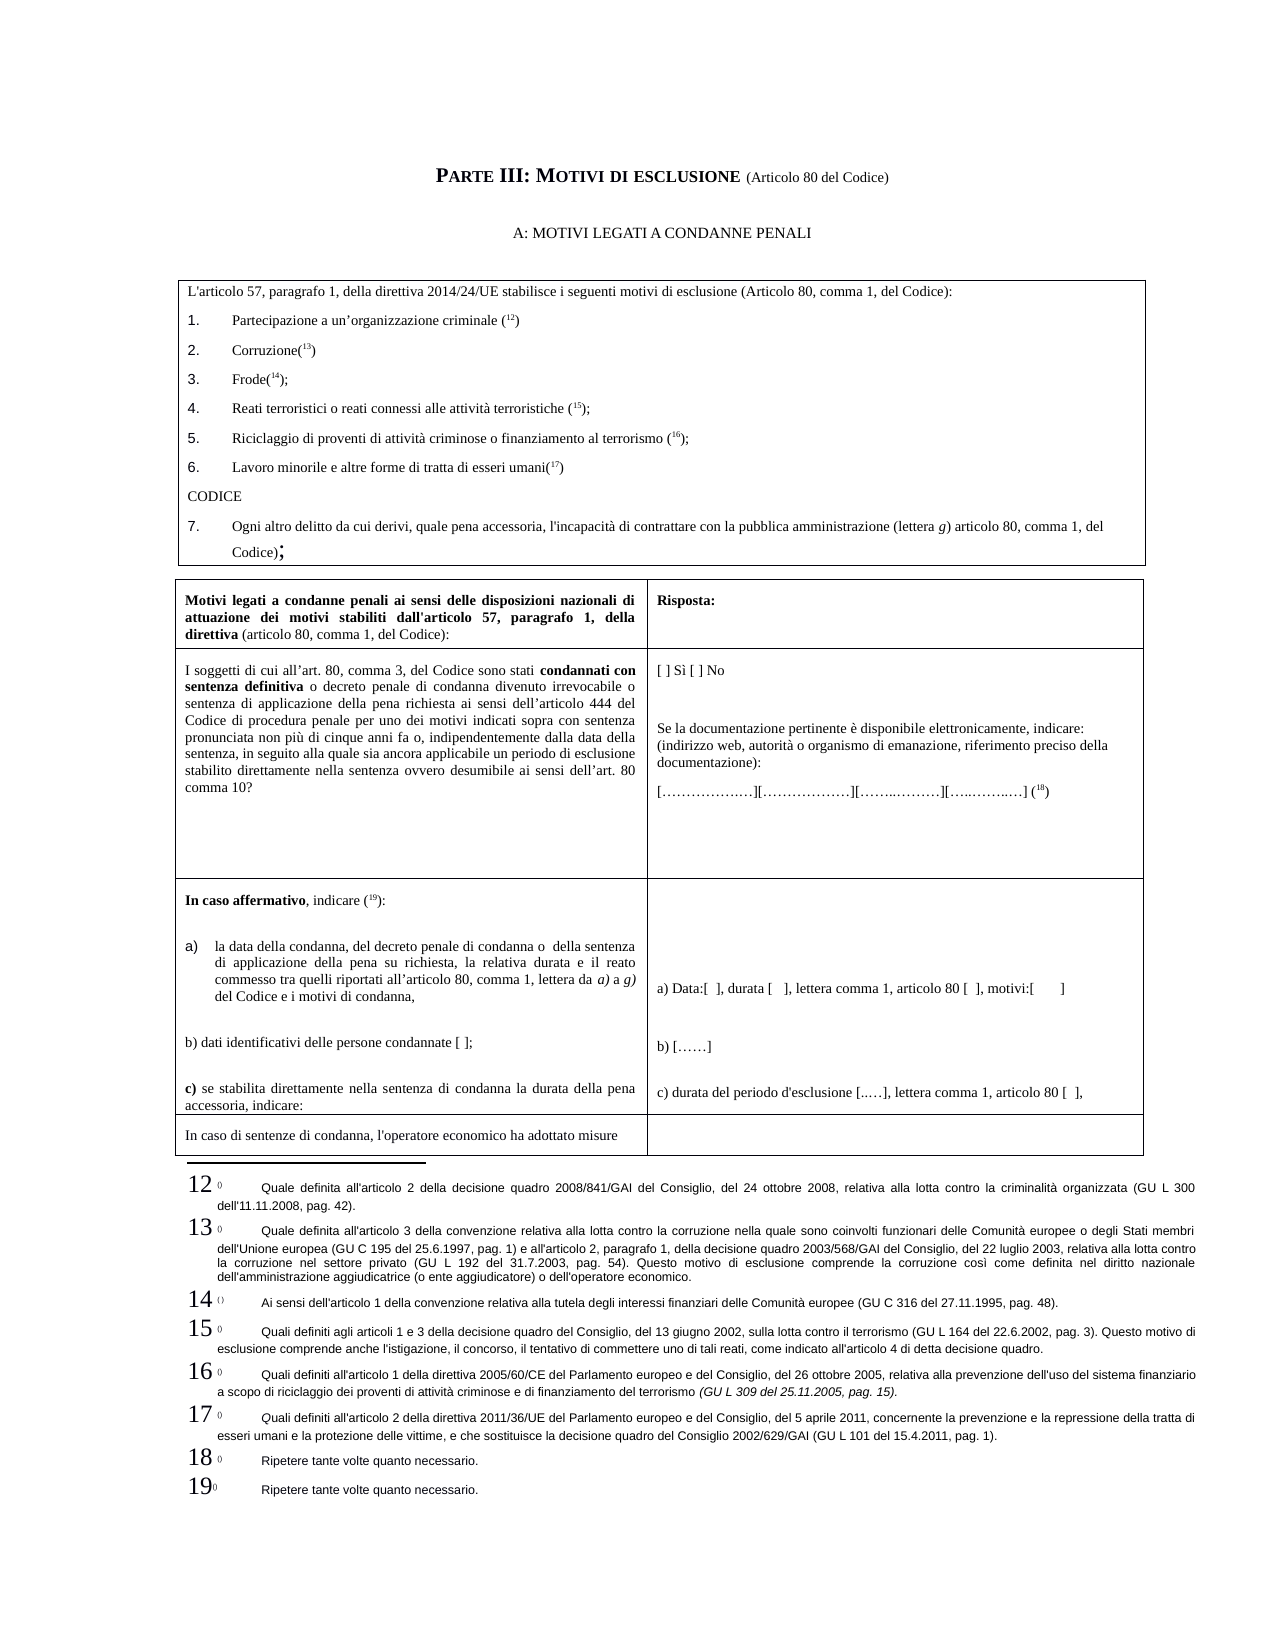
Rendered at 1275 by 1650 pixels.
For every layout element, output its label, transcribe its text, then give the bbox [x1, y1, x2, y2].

text CODICE [179, 485, 1145, 505]
list Lavoro minorile e altre forme di tratta di esseri umani() [179, 456, 1145, 476]
list () Quali definiti agli articoli 1 e 3 della decisione quadro del Consiglio, del 13 giugno 2002, sulla lotta contro il terrorismo (GU L 164 del 22.6.2002, pag. 3). Questo motivo di esclusione comprende anche l'istigazione, il concorso, il tentativo di commettere uno di tali reati, come indicato all'articolo 4 di detta decisione quadro. [187, 1313, 1197, 1356]
list Corruzione() [179, 338, 1145, 358]
list Partecipazione a un’organizzazione criminale () [179, 309, 1145, 329]
table_header Risposta: [648, 580, 1143, 648]
list Riciclaggio di proventi di attività criminose o finanziamento al terrorismo (); [179, 426, 1145, 446]
table_cell I soggetti di cui all’art. 80, comma 3, del Codice sono stati condannati con sentenza definitiva o decreto penale di condanna divenuto irrevocabile o sentenza di applicazione della pena richiesta ai sensi dell’articolo 444 del Codice di procedura penale per uno dei motivi indicati sopra con sentenza pronunciata non più di cinque anni fa o, indipendentemente dalla data della sentenza, in seguito alla quale sia ancora applicabile un periodo di esclusione stabilito direttamente nella sentenza ovvero desumibile ai sensi dell’art. 80 comma 10? [176, 649, 647, 878]
table_cell [648, 1115, 1143, 1155]
list () Quali definiti all'articolo 2 della direttiva 2011/36/UE del Parlamento europeo e del Consiglio, del 5 aprile 2011, concernente la prevenzione e la repressione della tratta di esseri umani e la protezione delle vittime, e che sostituisce la decisione quadro del Consiglio 2002/629/GAI (GU L 101 del 15.4.2011, pag. 1). [187, 1399, 1197, 1442]
list Reati terroristici o reati connessi alle attività terroristiche (); [179, 397, 1145, 417]
table_cell a) Data:[ ], durata [ ], lettera comma 1, articolo 80 [ ], motivi:[ ] b) [……] c) durata del periodo d'esclusione [..…], lettera comma 1, articolo 80 [ ], [648, 879, 1143, 1113]
table_cell [ ] Sì [ ] No Se la documentazione pertinente è disponibile elettronicamente, indicare: (indirizzo web, autorità o organismo di emanazione, riferimento preciso della documentazione): […………….…][………………][……..………][…..……..…] () [648, 649, 1143, 878]
text L'articolo 57, paragrafo 1, della direttiva 2014/24/UE stabilisce i seguenti motivi di esclusione (Articolo 80, comma 1, del Codice): [179, 281, 1145, 299]
list Frode(); [179, 367, 1145, 387]
list ( ) Ai sensi dell'articolo 1 della convenzione relativa alla tutela degli interessi finanziari delle Comunità europee (GU C 316 del 27.11.1995, pag. 48). [187, 1284, 1197, 1313]
list () Quale definita all'articolo 3 della convenzione relativa alla lotta contro la corruzione nella quale sono coinvolti funzionari delle Comunità europee o degli Stati membri dell'Unione europea (GU C 195 del 25.6.1997, pag. 1) e all'articolo 2, paragrafo 1, della decisione quadro 2003/568/GAI del Consiglio, del 22 luglio 2003, relativa alla lotta contro la corruzione nel settore privato (GU L 192 del 31.7.2003, pag. 54). Questo motivo di esclusione comprende la corruzione così come definita nel diritto nazionale dell'amministrazione aggiudicatrice (o ente aggiudicatore) o dell'operatore economico. [187, 1212, 1197, 1284]
list Ogni altro delitto da cui derivi, quale pena accessoria, l'incapacità di contrattare con la pubblica amministrazione (lettera g) articolo 80, comma 1, del Codice); [179, 514, 1145, 565]
title Parte III: Motivi di esclusione (Articolo 80 del Codice) [187, 162, 1137, 187]
table_cell In caso di sentenze di condanna, l'operatore economico ha adottato misure [176, 1115, 647, 1155]
list () Quali definiti all'articolo 1 della direttiva 2005/60/CE del Parlamento europeo e del Consiglio, del 26 ottobre 2005, relativa alla prevenzione dell'uso del sistema finanziario a scopo di riciclaggio dei proventi di attività criminose e di finanziamento del terrorismo (GU L 309 del 25.11.2005, pag. 15). [187, 1356, 1197, 1399]
table_cell In caso affermativo, indicare (): la data della condanna, del decreto penale di condanna o della sentenza di applicazione della pena su richiesta, la relativa durata e il reato commesso tra quelli riportati all’articolo 80, comma 1, lettera da a) a g) del Codice e i motivi di condanna, b) dati identificativi delle persone condannate [ ]; c) se stabilita direttamente nella sentenza di condanna la durata della pena accessoria, indicare: [176, 879, 647, 1113]
table_header Motivi legati a condanne penali ai sensi delle disposizioni nazionali di attuazione dei motivi stabiliti dall'articolo 57, paragrafo 1, della direttiva (articolo 80, comma 1, del Codice): [176, 580, 647, 648]
list () Quale definita all'articolo 2 della decisione quadro 2008/841/GAI del Consiglio, del 24 ottobre 2008, relativa alla lotta contro la criminalità organizzata (GU L 300 dell'11.11.2008, pag. 42). [187, 1169, 1197, 1212]
title A: Motivi legati a condanne penali [187, 224, 1137, 242]
